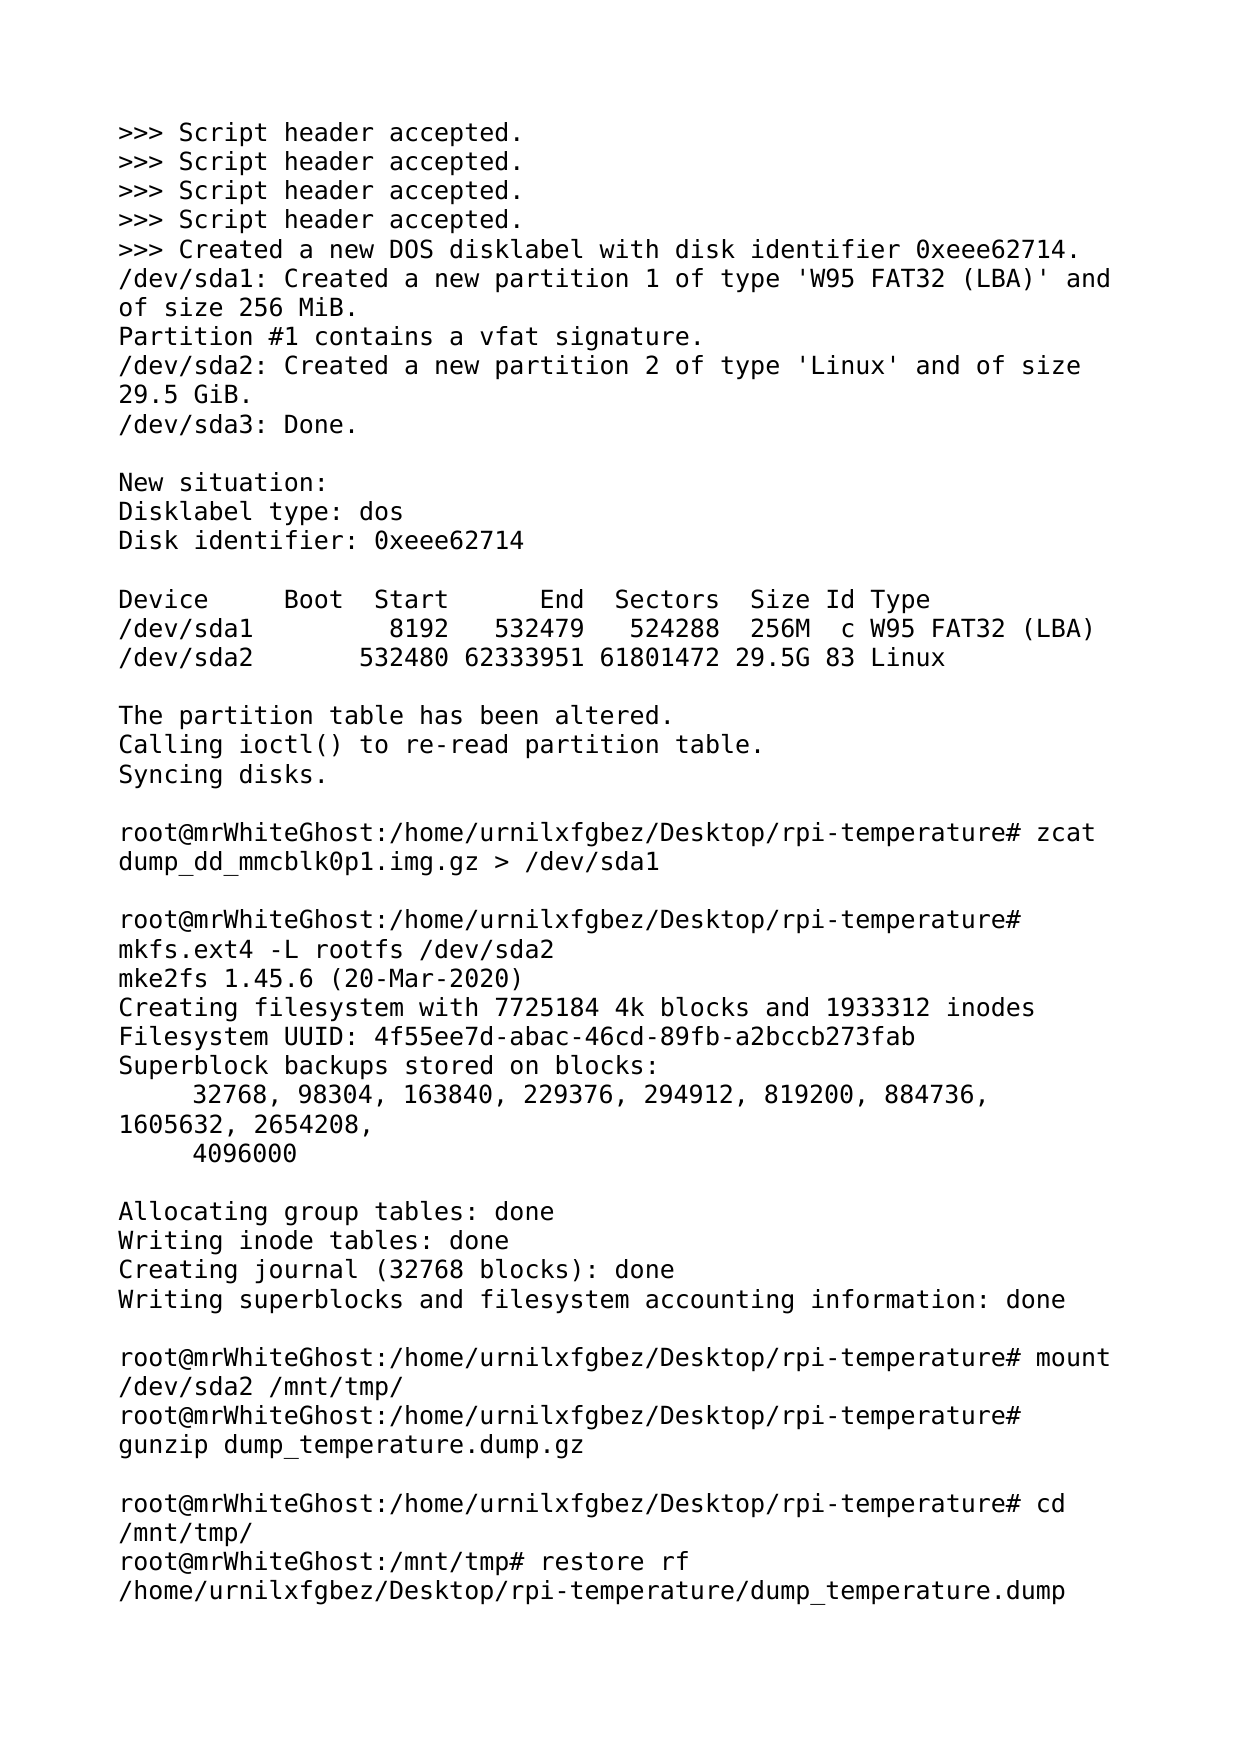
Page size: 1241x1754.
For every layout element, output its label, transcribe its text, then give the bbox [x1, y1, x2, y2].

text >>> Script header accepted. >>> Script header accepted. >>> Script header accepted. >>> Script header accepted. >>> Created a new DOS disklabel with disk identifier 0xeee62714. /dev/sda1: Created a new partition 1 of type 'W95 FAT32 (LBA)' and of size 256 MiB. Partition #1 contains a vfat signature. /dev/sda2: Created a new partition 2 of type 'Linux' and of size 29.5 GiB. /dev/sda3: Done. New situation: Disklabel type: dos Disk identifier: 0xeee62714 Device Boot Start End Sectors Size Id Type /dev/sda1 8192 532479 524288 256M c W95 FAT32 (LBA) /dev/sda2 532480 62333951 61801472 29.5G 83 Linux The partition table has been altered. Calling ioctl() to re-read partition table. Syncing disks. root@mrWhiteGhost:/home/urnilxfgbez/Desktop/rpi-temperature# zcat dump_dd_mmcblk0p1.img.gz > /dev/sda1 root@mrWhiteGhost:/home/urnilxfgbez/Desktop/rpi-temperature# mkfs.ext4 -L rootfs /dev/sda2 mke2fs 1.45.6 (20-Mar-2020) Creating filesystem with 7725184 4k blocks and 1933312 inodes Filesystem UUID: 4f55ee7d-abac-46cd-89fb-a2bccb273fab Superblock backups stored on blocks: 32768, 98304, 163840, 229376, 294912, 819200, 884736, 1605632, 2654208, 4096000 Allocating group tables: done Writing inode tables: done Creating journal (32768 blocks): done Writing superblocks and filesystem accounting information: done root@mrWhiteGhost:/home/urnilxfgbez/Desktop/rpi-temperature# mount /dev/sda2 /mnt/tmp/ root@mrWhiteGhost:/home/urnilxfgbez/Desktop/rpi-temperature# gunzip dump_temperature.dump.gz root@mrWhiteGhost:/home/urnilxfgbez/Desktop/rpi-temperature# cd /mnt/tmp/ root@mrWhiteGhost:/mnt/tmp# restore rf /home/urnilxfgbez/Desktop/rpi-temperature/dump_temperature.dump [118, 118, 1122, 1606]
